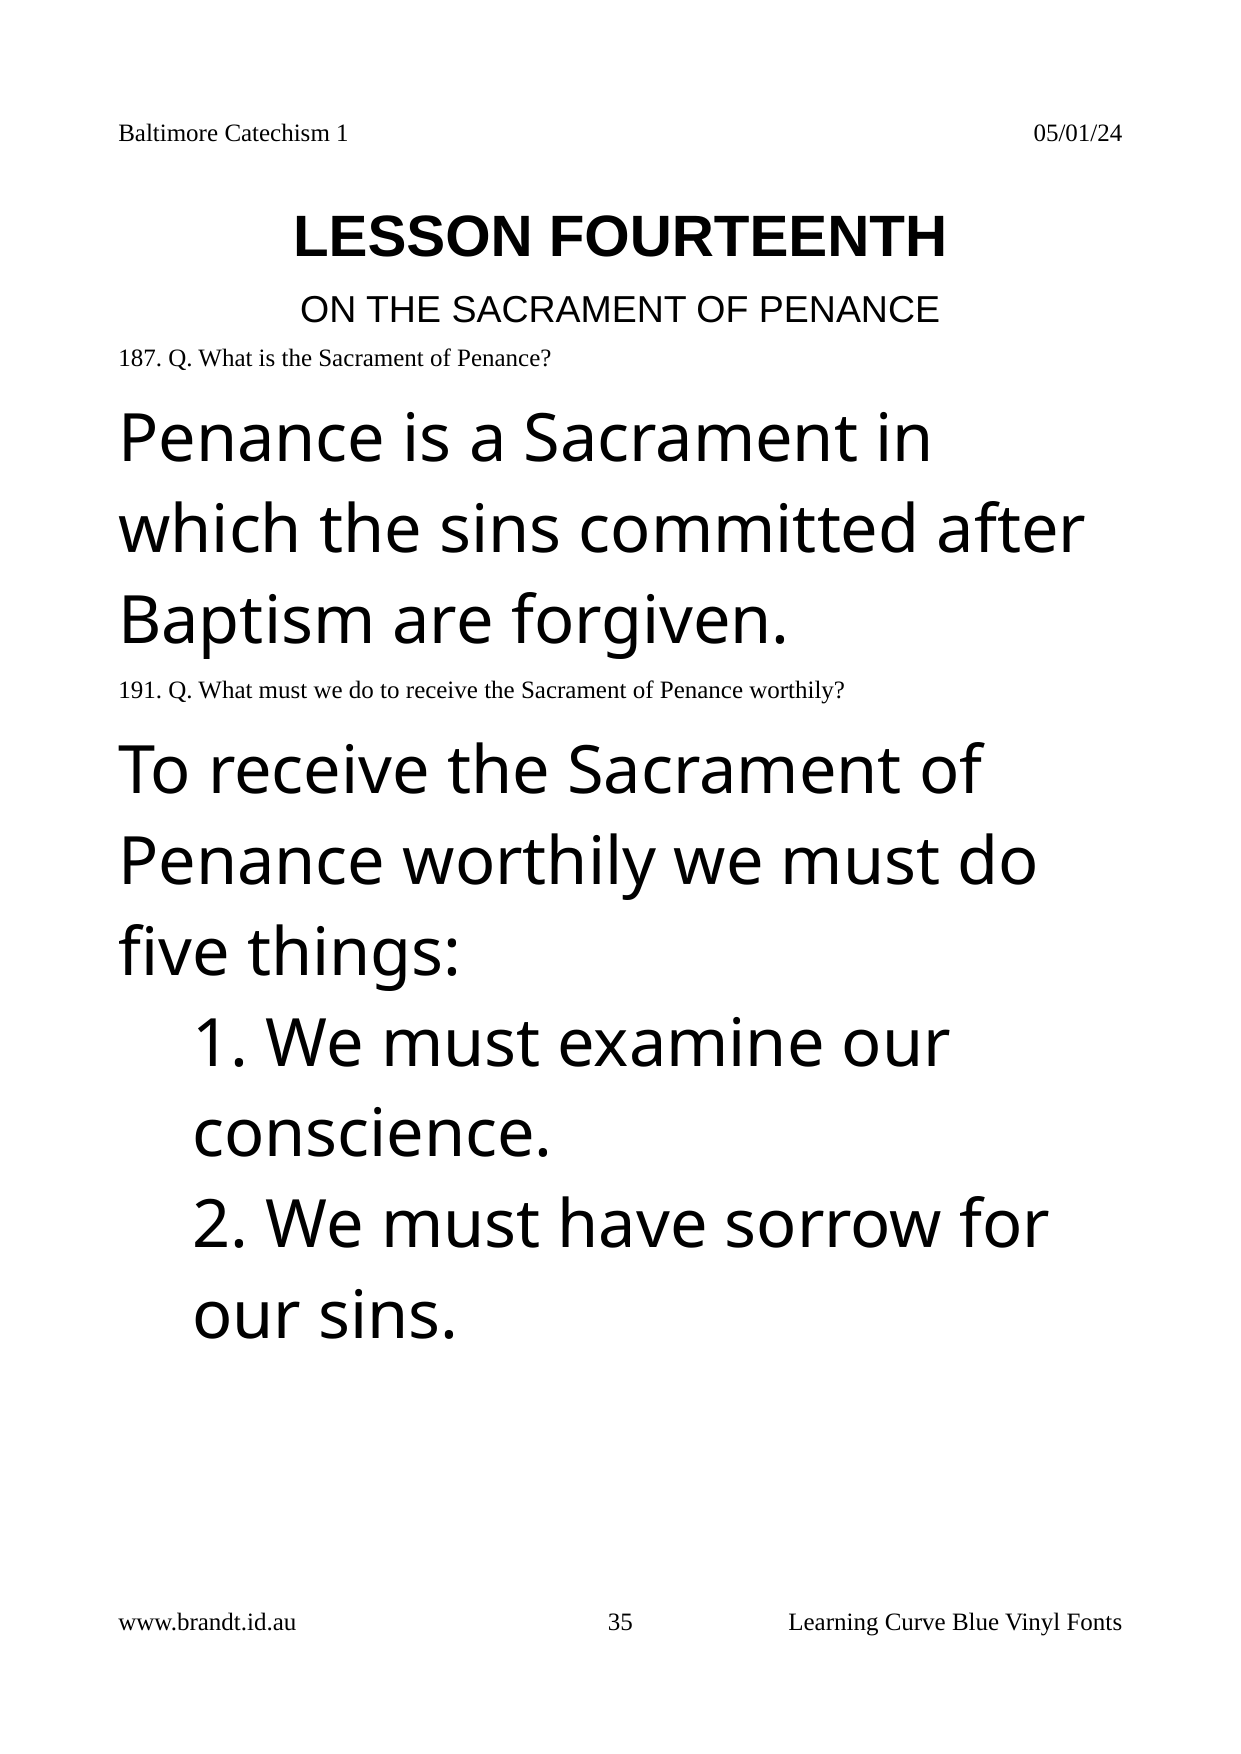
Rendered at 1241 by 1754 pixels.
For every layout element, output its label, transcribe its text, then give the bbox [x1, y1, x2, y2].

text 2. We must have sorrow for our sins. [192, 1176, 1122, 1358]
text To receive the Sacrament of Penance worthily we must do five things: [118, 722, 1122, 995]
text 187. Q. What is the Sacrament of Penance? [118, 343, 1122, 372]
subtitle ON THE SACRAMENT OF PENANCE [118, 287, 1122, 330]
text 191. Q. What must we do to receive the Sacrament of Penance worthily? [118, 675, 1122, 703]
text Penance is a Sacrament in which the sins committed after Baptism are forgiven. [118, 390, 1122, 663]
text 1. We must examine our conscience. [192, 995, 1122, 1176]
title LESSON FOURTEENTH [118, 201, 1122, 268]
